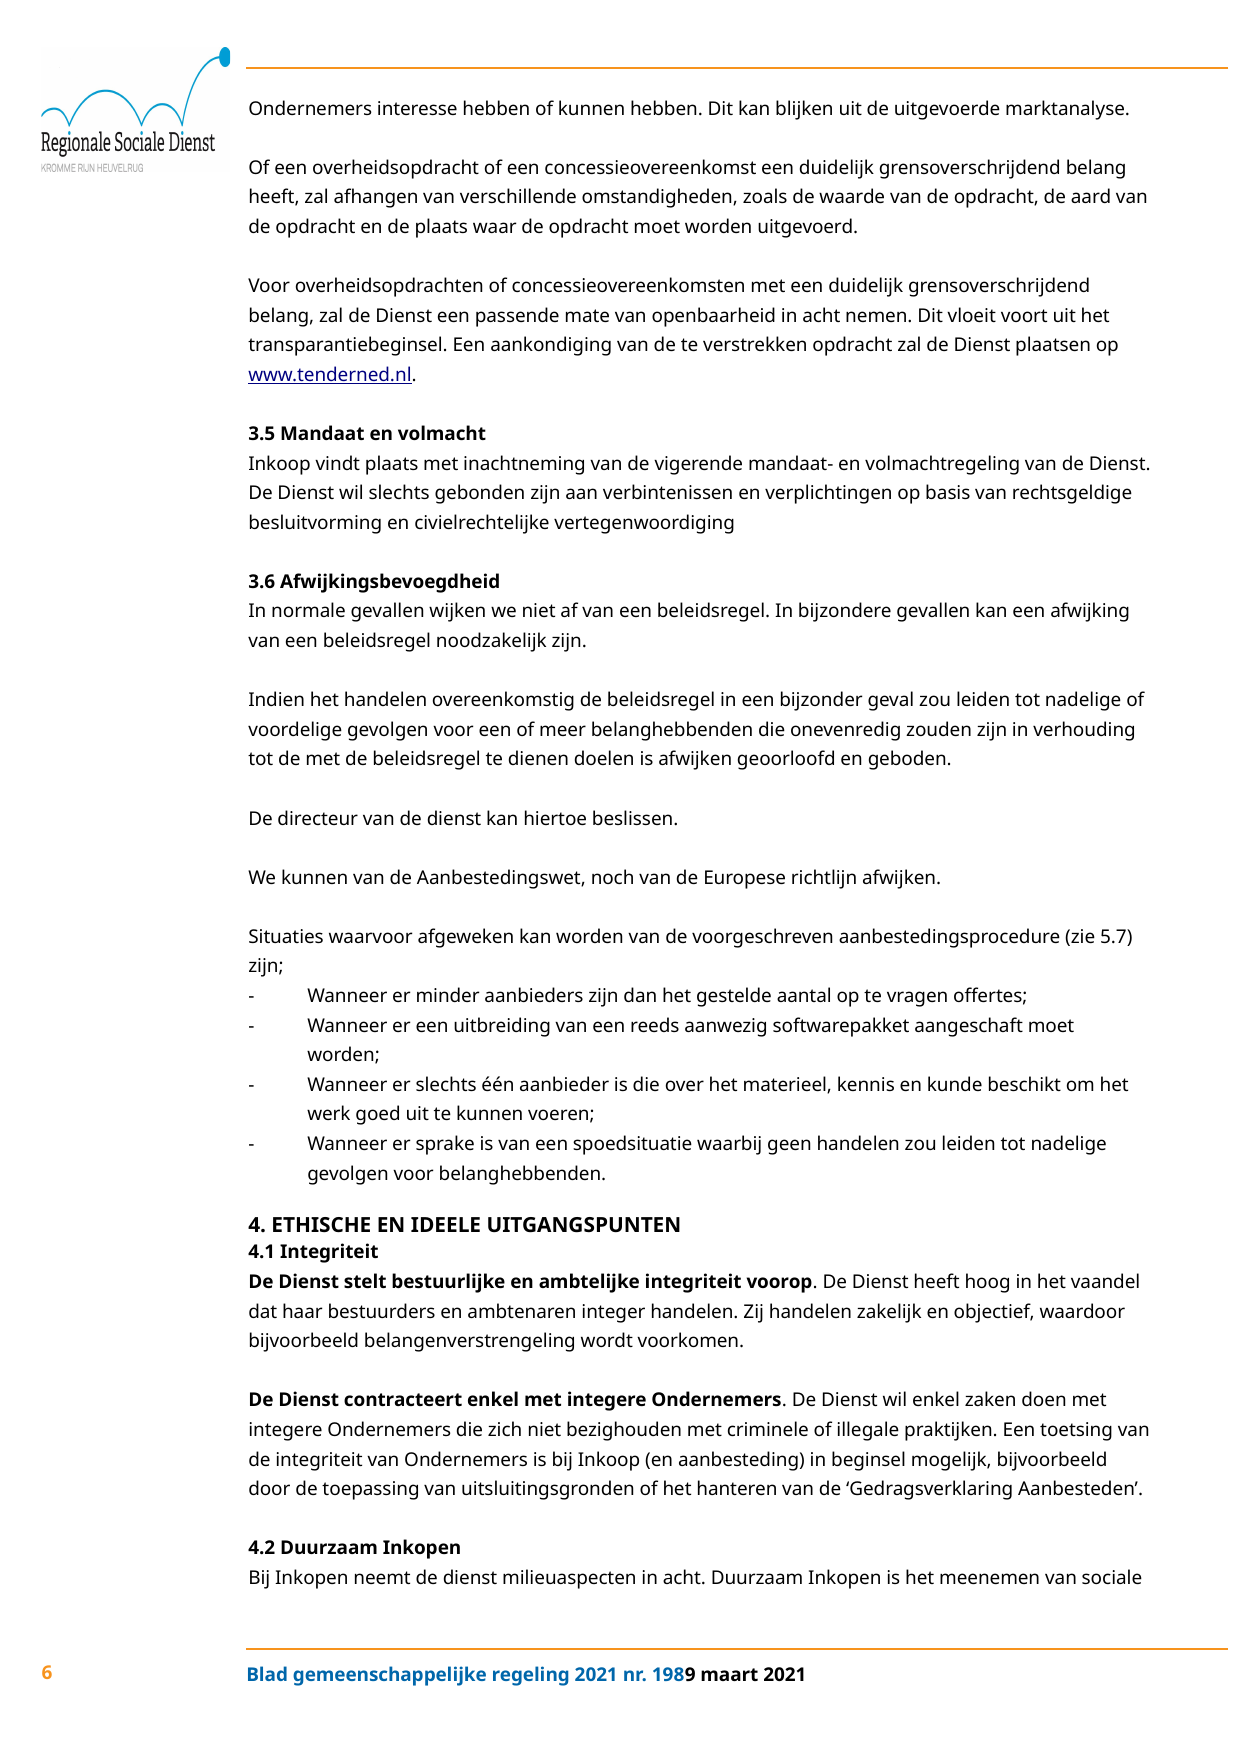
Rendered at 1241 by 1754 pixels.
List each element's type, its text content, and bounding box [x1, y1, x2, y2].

text 3.6 Afwijkingsbevoegdheid [248, 568, 1152, 594]
list Wanneer er slechts één aanbieder is die over het materieel, kennis en kunde beschikt om het werk goed uit te kunnen voeren; [248, 1071, 1152, 1126]
text We kunnen van de Aanbestedingswet, noch van de Europese richtlijn afwijken. [248, 864, 1152, 890]
text De Dienst stelt bestuurlijke en ambtelijke integriteit voorop. De Dienst heeft hoog in het vaandel dat haar bestuurders en ambtenaren integer handelen. Zij handelen zakelijk en objectief, waardoor bijvoorbeeld belangenverstrengeling wordt voorkomen. [248, 1268, 1152, 1353]
list Wanneer er een uitbreiding van een reeds aanwezig softwarepakket aangeschaft moet worden; [248, 1012, 1152, 1067]
text 4.2 Duurzaam Inkopen [248, 1534, 1152, 1560]
text Bij Inkopen neemt de dienst milieuaspecten in acht. Duurzaam Inkopen is het meenemen van sociale [248, 1564, 1152, 1590]
list Wanneer er sprake is van een spoedsituatie waarbij geen handelen zou leiden tot nadelige gevolgen voor belanghebbenden. [248, 1130, 1152, 1186]
text Of een overheidsopdracht of een concessieovereenkomst een duidelijk grensoverschrijdend belang heeft, zal afhangen van verschillende omstandigheden, zoals de waarde van de opdracht, de aard van de opdracht en de plaats waar de opdracht moet worden uitgevoerd. [248, 154, 1152, 239]
text Ondernemers interesse hebben of kunnen hebben. Dit kan blijken uit de uitgevoerde marktanalyse. [248, 95, 1152, 121]
text In normale gevallen wijken we niet af van een beleidsregel. In bijzondere gevallen kan een afwijking van een beleidsregel noodzakelijk zijn. [248, 598, 1152, 653]
picture [41, 47, 231, 172]
text Inkoop vindt plaats met inachtneming van de vigerende mandaat- en volmachtregeling van de Dienst. De Dienst wil slechts gebonden zijn aan verbintenissen en verplichtingen op basis van rechtsgeldige besluitvorming en civielrechtelijke vertegenwoordiging [248, 450, 1152, 535]
text Voor overheidsopdrachten of concessieovereenkomsten met een duidelijk grensoverschrijdend belang, zal de Dienst een passende mate van openbaarheid in acht nemen. Dit vloeit voort uit het transparantiebeginsel. Een aankondiging van de te verstrekken opdracht zal de Dienst plaatsen op www.tenderned.nl. [248, 272, 1152, 387]
text 4. ETHISCHE EN IDEELE UITGANGSPUNTEN [248, 1210, 1152, 1239]
text De Dienst contracteert enkel met integere Ondernemers. De Dienst wil enkel zaken doen met integere Ondernemers die zich niet bezighouden met criminele of illegale praktijken. Een toetsing van de integriteit van Ondernemers is bij Inkoop (en aanbesteding) in beginsel mogelijk, bijvoorbeeld door de toepassing van uitsluitingsgronden of het hanteren van de ‘Gedragsverklaring Aanbesteden’. [248, 1387, 1152, 1501]
list Wanneer er minder aanbieders zijn dan het gestelde aantal op te vragen offertes; [248, 982, 1152, 1008]
text 3.5 Mandaat en volmacht [248, 420, 1152, 446]
text Indien het handelen overeenkomstig de beleidsregel in een bijzonder geval zou leiden tot nadelige of voordelige gevolgen voor een of meer belanghebbenden die onevenredig zouden zijn in verhouding tot de met de beleidsregel te dienen doelen is afwijken geoorloofd en geboden. [248, 686, 1152, 771]
text 4.1 Integriteit [248, 1239, 1152, 1264]
text De directeur van de dienst kan hiertoe beslissen. [248, 805, 1152, 831]
text Situaties waarvoor afgeweken kan worden van de voorgeschreven aanbestedingsprocedure (zie 5.7) zijn; [248, 923, 1152, 978]
